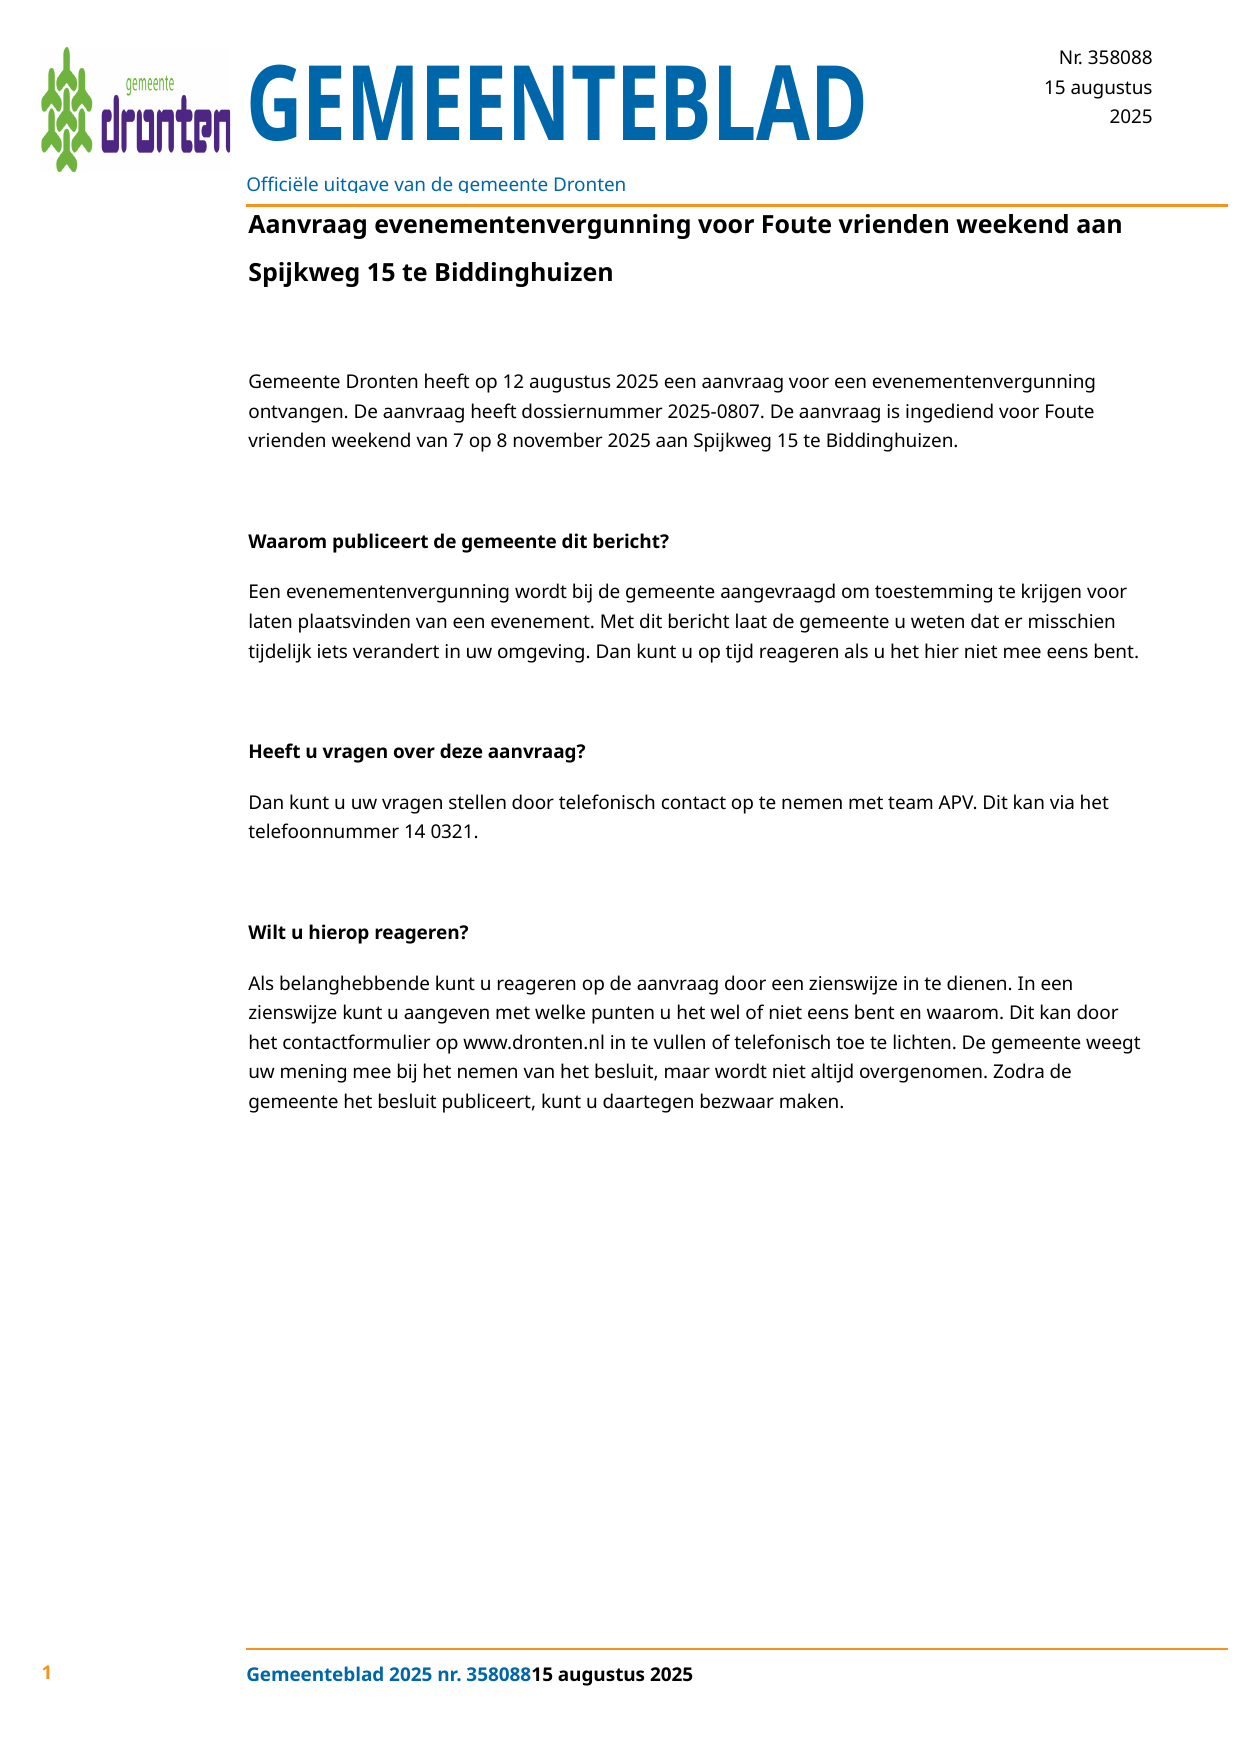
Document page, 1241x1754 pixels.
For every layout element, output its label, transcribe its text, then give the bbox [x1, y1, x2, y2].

text Dan kunt u uw vragen stellen door telefonisch contact op te nemen met team APV. Dit kan via het telefoonnummer 14 0321. [248, 789, 1152, 844]
text Waarom publiceert de gemeente dit bericht? [248, 528, 1152, 554]
text Heeft u vragen over deze aanvraag? [248, 739, 1152, 764]
text Aanvraag evenementenvergunning voor Foute vrienden weekend aan Spijkweg 15 te Biddinghuizen [248, 207, 1152, 288]
text Als belanghebbende kunt u reageren op de aanvraag door een zienswijze in te dienen. In een zienswijze kunt u aangeven met welke punten u het wel of niet eens bent en waarom. Dit kan door het contactformulier op www.dronten.nl in te vullen of telefonisch toe te lichten. De gemeente weegt uw mening mee bij het nemen van het besluit, maar wordt niet altijd overgenomen. Zodra de gemeente het besluit publiceert, kunt u daartegen bezwaar maken. [248, 970, 1152, 1114]
text Een evenementenvergunning wordt bij de gemeente aangevraagd om toestemming te krijgen voor laten plaatsvinden van een evenement. Met dit bericht laat de gemeente u weten dat er misschien tijdelijk iets verandert in uw omgeving. Dan kunt u op tijd reageren als u het hier niet mee eens bent. [248, 579, 1152, 664]
picture [41, 47, 231, 172]
text Gemeente Dronten heeft op 12 augustus 2025 een aanvraag voor een evenementenvergunning ontvangen. De aanvraag heeft dossiernummer 2025-0807. De aanvraag is ingediend voor Foute vrienden weekend van 7 op 8 november 2025 aan Spijkweg 15 te Biddinghuizen. [248, 368, 1152, 453]
text Wilt u hierop reageren? [248, 919, 1152, 945]
